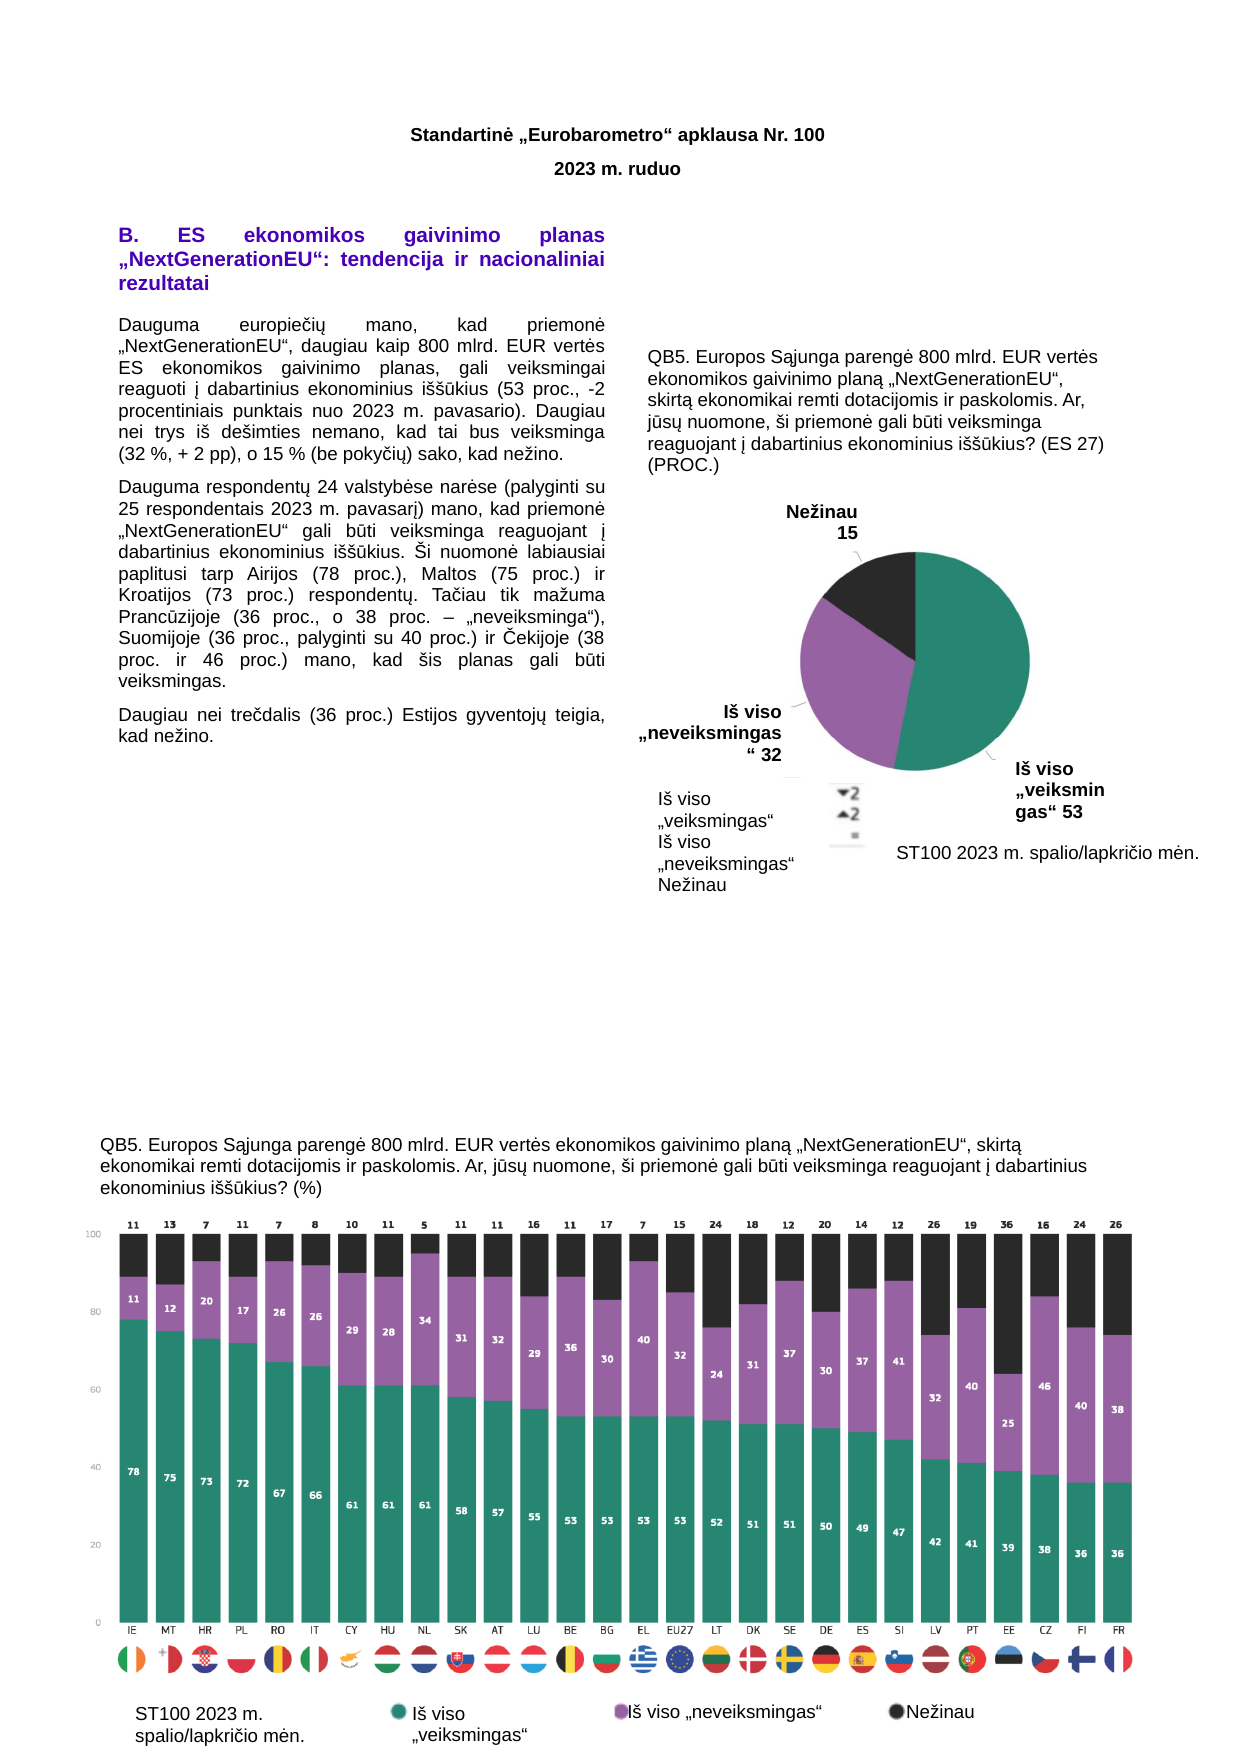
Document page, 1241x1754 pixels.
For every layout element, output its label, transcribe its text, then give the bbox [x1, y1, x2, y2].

picture [783, 537, 1039, 778]
picture [75, 1217, 1146, 1742]
picture [829, 783, 874, 849]
text Daugiau nei trečdalis (36 proc.) Estijos gyventojų teigia, kad nežino. [118, 704, 605, 747]
text Dauguma europiečių mano, kad priemonė „NextGenerationEU“, daugiau kaip 800 mlrd. EUR vertės ES ekonomikos gaivinimo planas, gali veiksmingai reaguoti į dabartinius ekonominius iššūkius (53 proc., -2 procentiniais punktais nuo 2023 m. pavasario). Daugiau nei trys iš dešimties nemano, kad tai bus veiksminga (32 %, + 2 pp), o 15 % (be pokyčių) sako, kad nežino. [118, 313, 605, 464]
subtitle B. ES ekonomikos gaivinimo planas „NextGenerationEU“: tendencija ir nacionaliniai rezultatai [118, 223, 605, 295]
text Dauguma respondentų 24 valstybėse narėse (palyginti su 25 respondentais 2023 m. pavasarį) mano, kad priemonė „NextGenerationEU“ gali būti veiksminga reaguojant į dabartinius ekonominius iššūkius. Ši nuomonė labiausiai paplitusi tarp Airijos (78 proc.), Maltos (75 proc.) ir Kroatijos (73 proc.) respondentų. Tačiau tik mažuma Prancūzijoje (36 proc., o 38 proc. – „neveiksminga“), Suomijoje (36 proc., palyginti su 40 proc.) ir Čekijoje (38 proc. ir 46 proc.) mano, kad šis planas gali būti veiksmingas. [118, 476, 605, 692]
